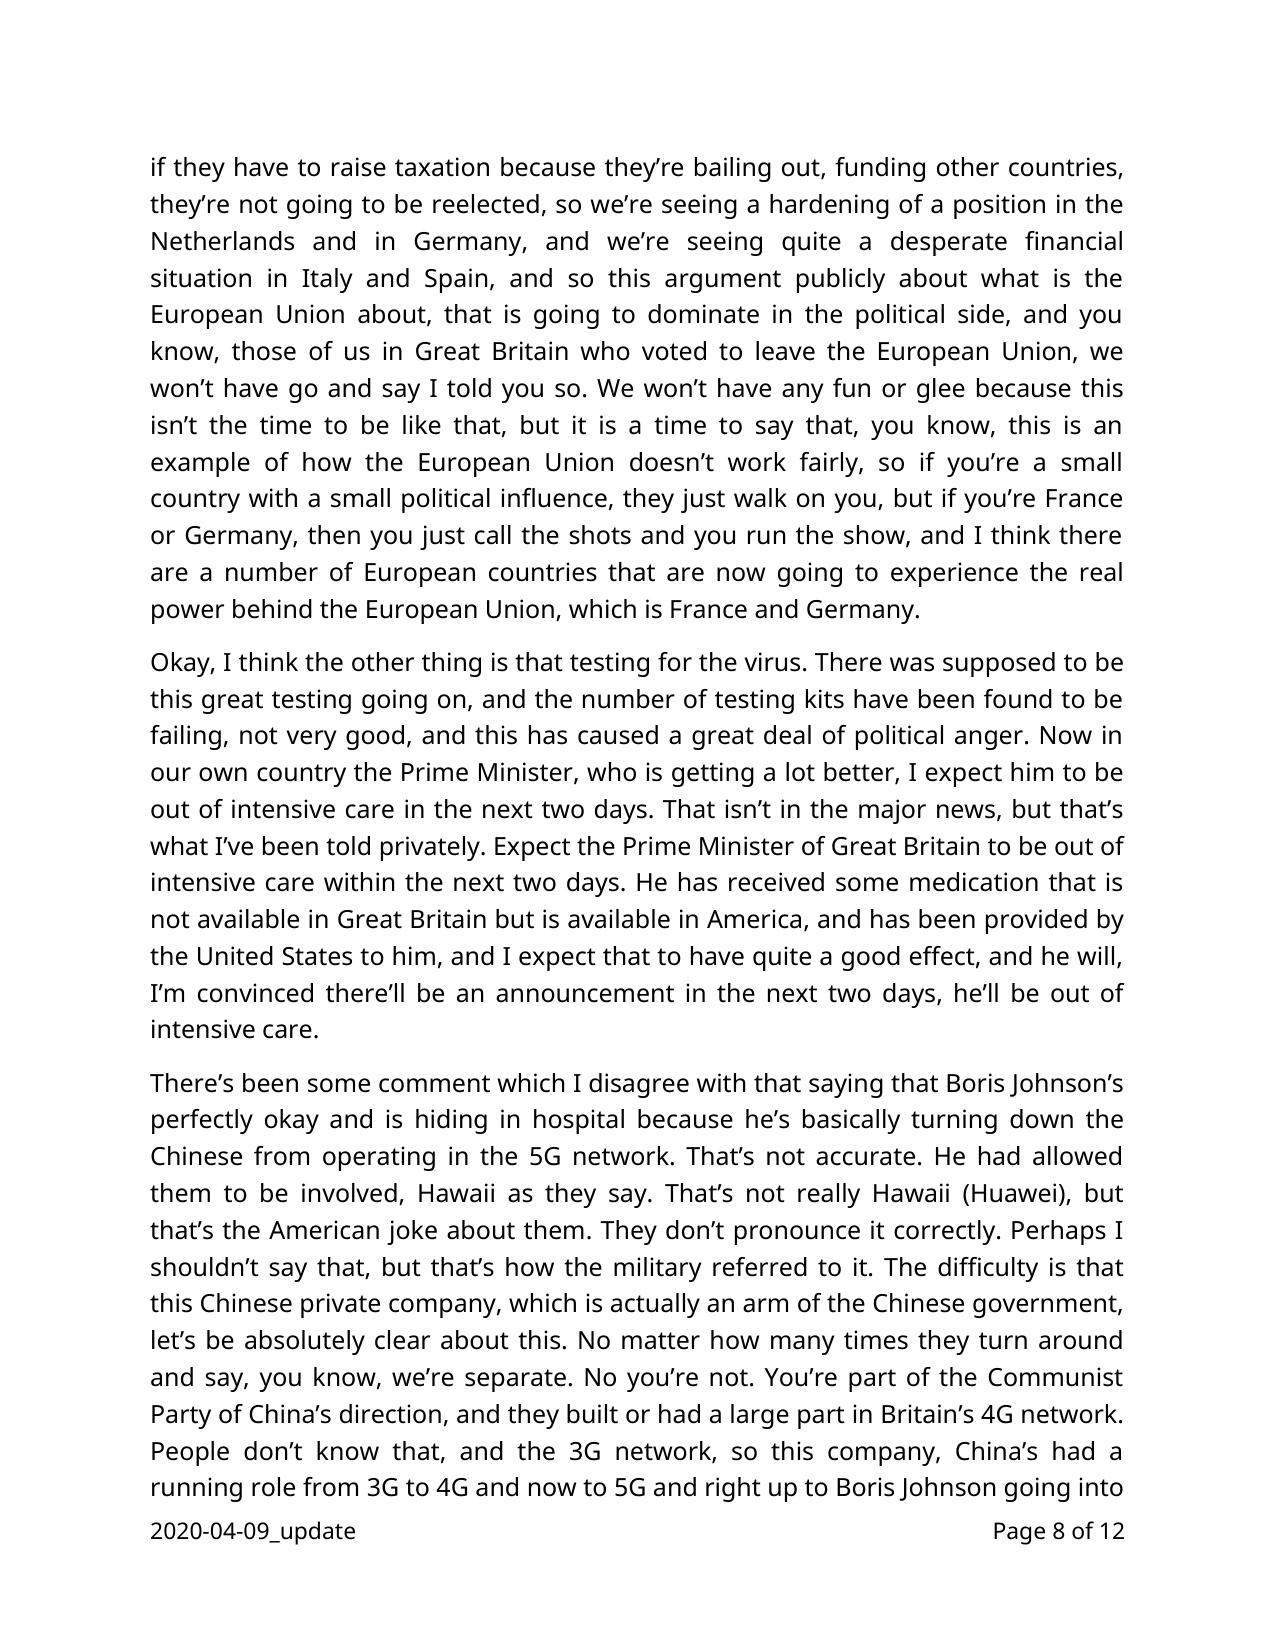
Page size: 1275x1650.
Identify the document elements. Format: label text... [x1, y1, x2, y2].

text There’s been some comment which I disagree with that saying that Boris Johnson’s perfectly okay and is hiding in hospital because he’s basically turning down the Chinese from operating in the 5G network. That’s not accurate. He had allowed them to be involved, Hawaii as they say. That’s not really Hawaii (Huawei), but that’s the American joke about them. They don’t pronounce it correctly. Perhaps I shouldn’t say that, but that’s how the military referred to it. The difficulty is that this Chinese private company, which is actually an arm of the Chinese government, let’s be absolutely clear about this. No matter how many times they turn around and say, you know, we’re separate. No you’re not. You’re part of the Communist Party of China’s direction, and they built or had a large part in Britain’s 4G network. People don’t know that, and the 3G network, so this company, China’s had a running role from 3G to 4G and now to 5G and right up to Boris Johnson going into [150, 1065, 1125, 1504]
text Okay, I think the other thing is that testing for the virus. There was supposed to be this great testing going on, and the number of testing kits have been found to be failing, not very good, and this has caused a great deal of political anger. Now in our own country the Prime Minister, who is getting a lot better, I expect him to be out of intensive care in the next two days. That isn’t in the major news, but that’s what I’ve been told privately. Expect the Prime Minister of Great Britain to be out of intensive care within the next two days. He has received some medication that is not available in Great Britain but is available in America, and has been provided by the United States to him, and I expect that to have quite a good effect, and he will, I’m convinced there’ll be an announcement in the next two days, he’ll be out of intensive care. [150, 644, 1125, 1046]
text if they have to raise taxation because they’re bailing out, funding other countries, they’re not going to be reelected, so we’re seeing a hardening of a position in the Netherlands and in Germany, and we’re seeing quite a desperate financial situation in Italy and Spain, and so this argument publicly about what is the European Union about, that is going to dominate in the political side, and you know, those of us in Great Britain who voted to leave the European Union, we won’t have go and say I told you so. We won’t have any fun or glee because this isn’t the time to be like that, but it is a time to say that, you know, this is an example of how the European Union doesn’t work fairly, so if you’re a small country with a small political influence, they just walk on you, but if you’re France or Germany, then you just call the shots and you run the show, and I think there are a number of European countries that are now going to experience the real power behind the European Union, which is France and Germany. [150, 150, 1125, 625]
